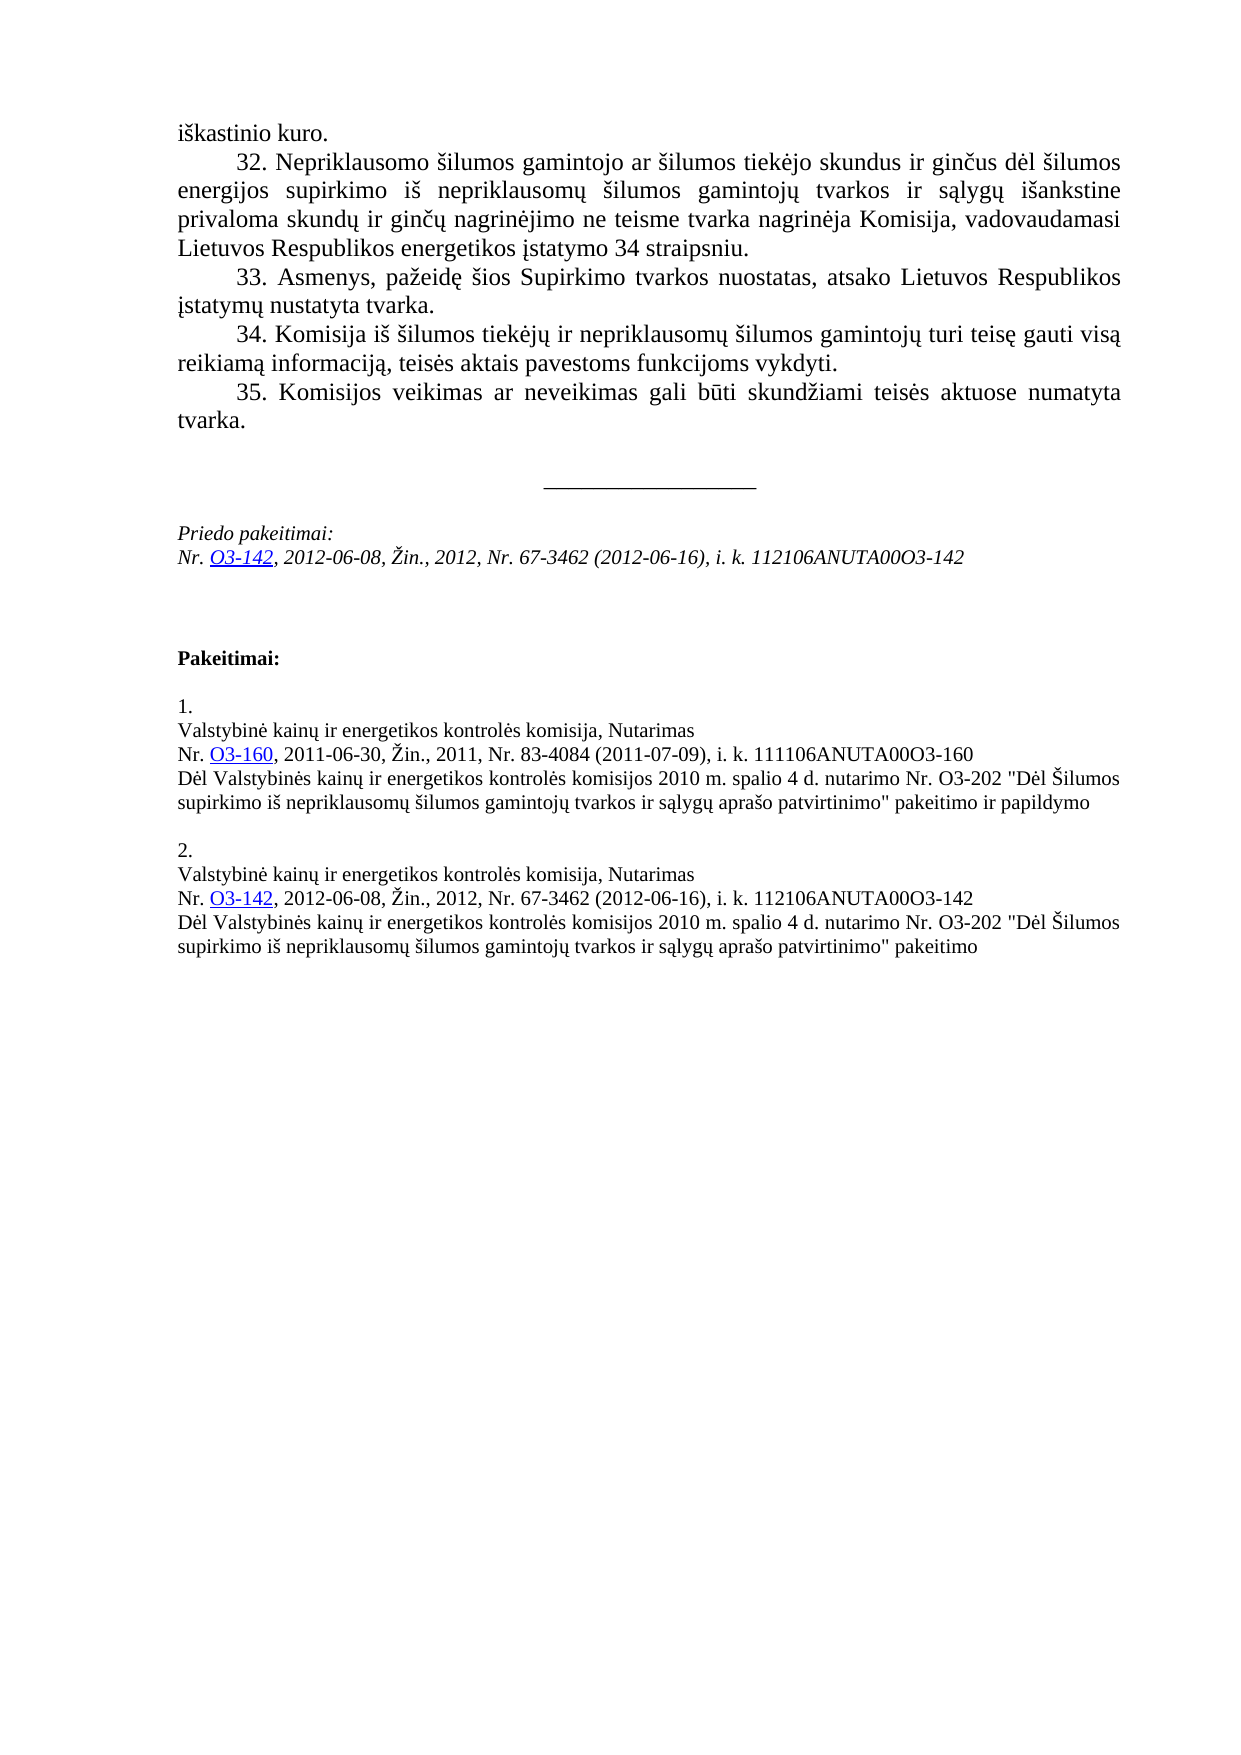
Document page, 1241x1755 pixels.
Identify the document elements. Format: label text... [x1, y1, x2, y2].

text Nr. O3-160, 2011-06-30, Žin., 2011, Nr. 83-4084 (2011-07-09), i. k. 111106ANUTA00O3-160 [177, 742, 1122, 766]
text iškastinio kuro. [177, 118, 1122, 147]
text 35. Komisijos veikimas ar neveikimas gali būti skundžiami teisės aktuose numatyta tvarka. [177, 377, 1122, 434]
text Nr. O3-142, 2012-06-08, Žin., 2012, Nr. 67-3462 (2012-06-16), i. k. 112106ANUTA00O3-142 [177, 886, 1122, 910]
text Valstybinė kainų ir energetikos kontrolės komisija, Nutarimas [177, 718, 1122, 742]
text Nr. O3-142, 2012-06-08, Žin., 2012, Nr. 67-3462 (2012-06-16), i. k. 112106ANUTA00O3-142 [177, 545, 1122, 569]
text 34. Komisija iš šilumos tiekėjų ir nepriklausomų šilumos gamintojų turi teisę gauti visą reikiamą informaciją, teisės aktais pavestoms funkcijoms vykdyti. [177, 319, 1122, 377]
text Pakeitimai: [177, 646, 1122, 670]
text Valstybinė kainų ir energetikos kontrolės komisija, Nutarimas [177, 862, 1122, 886]
text _________________ [177, 463, 1122, 492]
text 2. [177, 838, 1122, 862]
text Dėl Valstybinės kainų ir energetikos kontrolės komisijos 2010 m. spalio 4 d. nutarimo Nr. O3-202 "Dėl Šilumos supirkimo iš nepriklausomų šilumos gamintojų tvarkos ir sąlygų aprašo patvirtinimo" pakeitimo [177, 910, 1122, 958]
text 32. Nepriklausomo šilumos gamintojo ar šilumos tiekėjo skundus ir ginčus dėl šilumos energijos supirkimo iš nepriklausomų šilumos gamintojų tvarkos ir sąlygų išankstine privaloma skundų ir ginčų nagrinėjimo ne teisme tvarka nagrinėja Komisija, vadovaudamasi Lietuvos Respublikos energetikos įstatymo 34 straipsniu. [177, 147, 1122, 262]
text 1. [177, 694, 1122, 718]
text 33. Asmenys, pažeidę šios Supirkimo tvarkos nuostatas, atsako Lietuvos Respublikos įstatymų nustatyta tvarka. [177, 262, 1122, 319]
text Dėl Valstybinės kainų ir energetikos kontrolės komisijos 2010 m. spalio 4 d. nutarimo Nr. O3-202 "Dėl Šilumos supirkimo iš nepriklausomų šilumos gamintojų tvarkos ir sąlygų aprašo patvirtinimo" pakeitimo ir papildymo [177, 766, 1122, 814]
text Priedo pakeitimai: [177, 521, 1122, 545]
